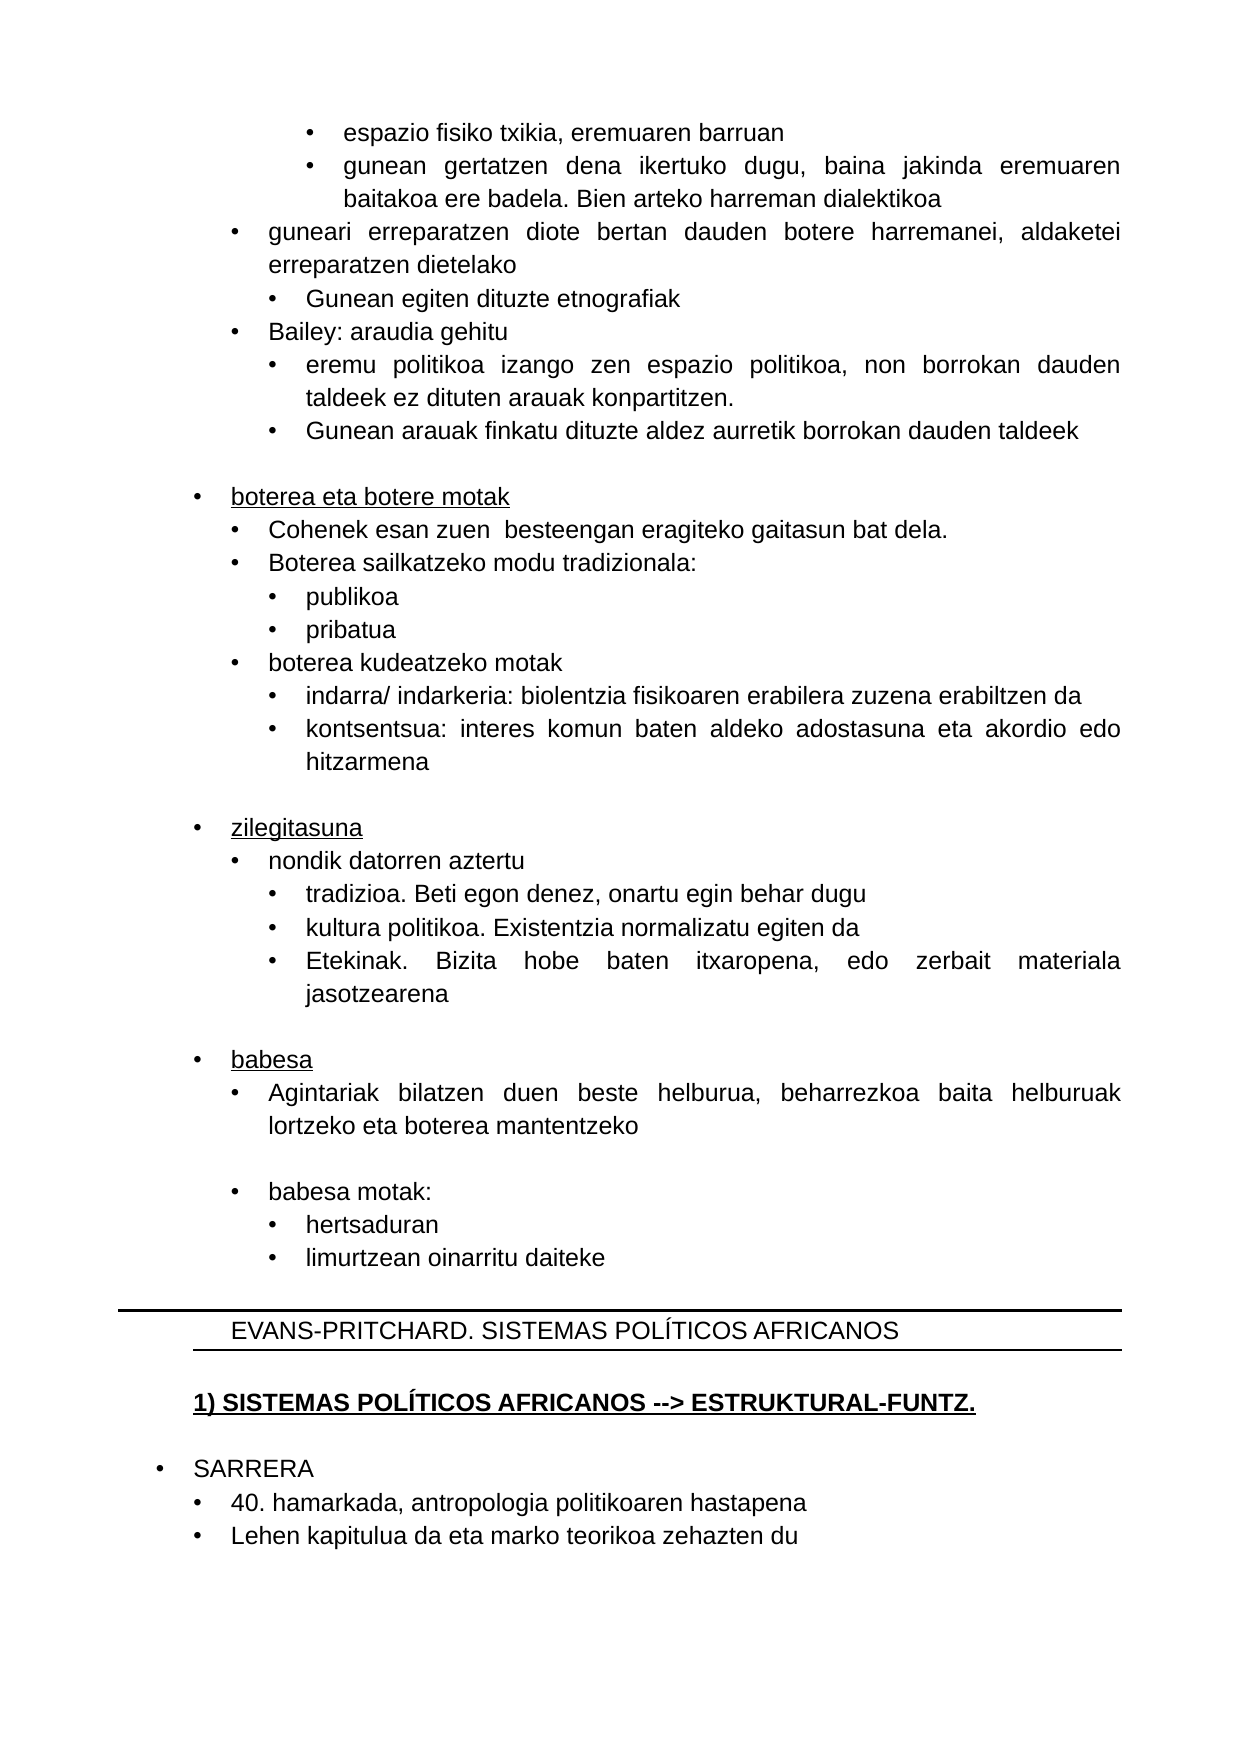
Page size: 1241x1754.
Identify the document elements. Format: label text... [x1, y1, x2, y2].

list Bailey: araudia gehitu [231, 317, 1122, 346]
list babesa motak: [231, 1177, 1122, 1206]
list pribatua [268, 614, 1122, 643]
list babesa [193, 1045, 1122, 1074]
list Cohenek esan zuen besteengan eragiteko gaitasun bat dela. [231, 515, 1122, 544]
list tradizioa. Beti egon denez, onartu egin behar dugu [268, 879, 1122, 908]
list Gunean egiten dituzte etnografiak [268, 283, 1122, 312]
list espazio fisiko txikia, eremuaren barruan [306, 118, 1122, 147]
list nondik datorren aztertu [231, 846, 1122, 875]
list kontsentsua: interes komun baten aldeko adostasuna eta akordio edo hitzarmena [268, 714, 1122, 776]
list gunean gertatzen dena ikertuko dugu, baina jakinda eremuaren baitakoa ere badela. Bien arteko harreman dialektikoa [306, 151, 1122, 213]
list kultura politikoa. Existentzia normalizatu egiten da [268, 912, 1122, 941]
list publikoa [268, 581, 1122, 610]
list boterea kudeatzeko motak [231, 648, 1122, 677]
list Boterea sailkatzeko modu tradizionala: [231, 548, 1122, 577]
list Lehen kapitulua da eta marko teorikoa zehazten du [193, 1521, 1122, 1549]
list 1) SISTEMAS POLÍTICOS AFRICANOS --> ESTRUKTURAL-FUNTZ. [156, 1388, 1122, 1417]
list boterea eta botere motak [193, 482, 1122, 511]
list SARRERA [156, 1454, 1122, 1483]
list 40. hamarkada, antropologia politikoaren hastapena [193, 1488, 1122, 1516]
list limurtzean oinarritu daiteke [268, 1243, 1122, 1272]
list indarra/ indarkeria: biolentzia fisikoaren erabilera zuzena erabiltzen da [268, 681, 1122, 710]
list hertsaduran [268, 1210, 1122, 1239]
list Etekinak. Bizita hobe baten itxaropena, edo zerbait materiala jasotzearena [268, 946, 1122, 1007]
list guneari erreparatzen diote bertan dauden botere harremanei, aldaketei erreparatzen dietelako [231, 217, 1122, 279]
list Agintariak bilatzen duen beste helburua, beharrezkoa baita helburuak lortzeko eta boterea mantentzeko [231, 1078, 1122, 1140]
list EVANS-PRITCHARD. SISTEMAS POLÍTICOS AFRICANOS [193, 1316, 1122, 1349]
list zilegitasuna [193, 813, 1122, 842]
list eremu politikoa izango zen espazio politikoa, non borrokan dauden taldeek ez dituten arauak konpartitzen. [268, 350, 1122, 412]
list Gunean arauak finkatu dituzte aldez aurretik borrokan dauden taldeek [268, 416, 1122, 445]
